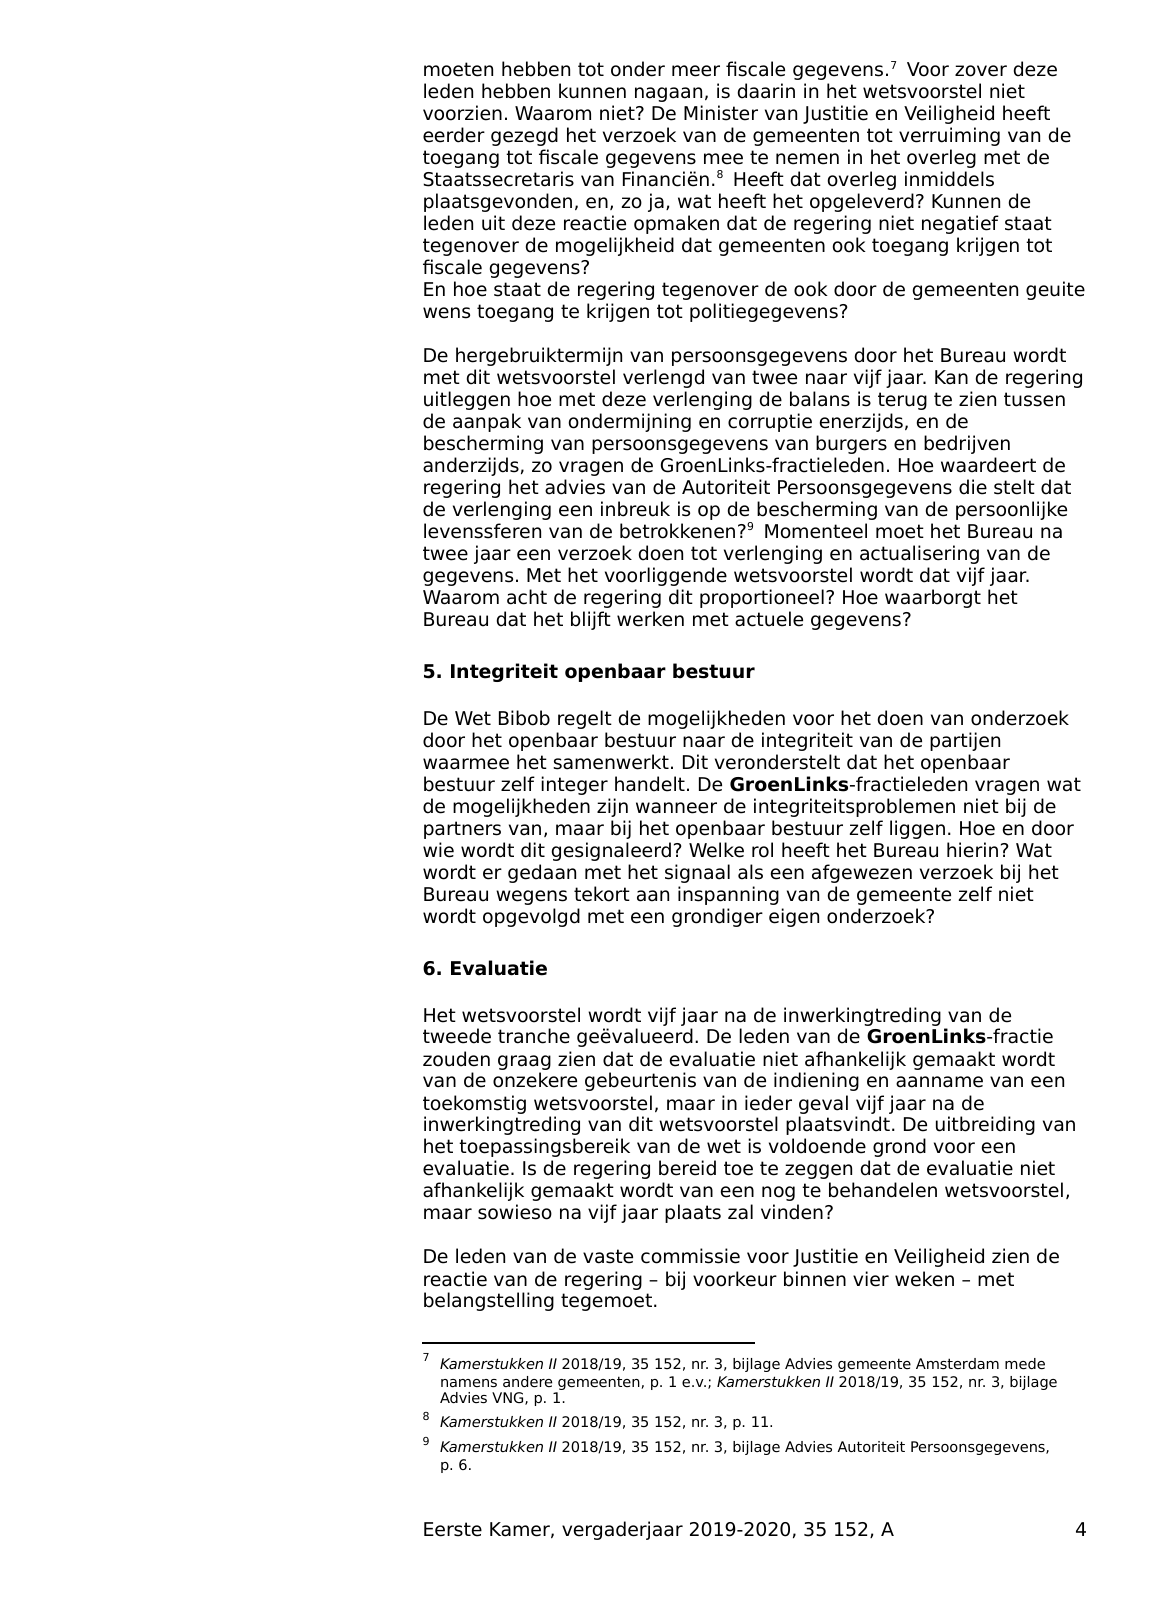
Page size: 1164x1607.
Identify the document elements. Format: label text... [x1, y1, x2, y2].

text De hergebruiktermijn van persoonsgegevens door het Bureau wordt met dit wetsvoorstel verlengd van twee naar vijf jaar. Kan de regering uitleggen hoe met deze verlenging de balans is terug te zien tussen de aanpak van ondermijning en corruptie enerzijds, en de bescherming van persoonsgegevens van burgers en bedrijven anderzijds, zo vragen de GroenLinks-fractieleden. Hoe waardeert de regering het advies van de Autoriteit Persoonsgegevens die stelt dat de verlenging een inbreuk is op de bescherming van de persoonlijke levenssferen van de betrokkenen? Momenteel moet het Bureau na twee jaar een verzoek doen tot verlenging en actualisering van de gegevens. Met het voorliggende wetsvoorstel wordt dat vijf jaar. Waarom acht de regering dit proportioneel? Hoe waarborgt het Bureau dat het blijft werken met actuele gegevens? [422, 345, 1087, 631]
subtitle 6. Evaluatie [422, 957, 1087, 979]
text moeten hebben tot onder meer fiscale gegevens. Voor zover deze leden hebben kunnen nagaan, is daarin in het wetsvoorstel niet voorzien. Waarom niet? De Minister van Justitie en Veiligheid heeft eerder gezegd het verzoek van de gemeenten tot verruiming van de toegang tot fiscale gegevens mee te nemen in het overleg met de Staatssecretaris van Financiën. Heeft dat overleg inmiddels plaatsgevonden, en, zo ja, wat heeft het opgeleverd? Kunnen de leden uit deze reactie opmaken dat de regering niet negatief staat tegenover de mogelijkheid dat gemeenten ook toegang krijgen tot fiscale gegevens? [422, 59, 1087, 279]
text De leden van de vaste commissie voor Justitie en Veiligheid zien de reactie van de regering – bij voorkeur binnen vier weken – met belangstelling tegemoet. [422, 1246, 1087, 1312]
text De Wet Bibob regelt de mogelijkheden voor het doen van onderzoek door het openbaar bestuur naar de integriteit van de partijen waarmee het samenwerkt. Dit veronderstelt dat het openbaar bestuur zelf integer handelt. De GroenLinks-fractieleden vragen wat de mogelijkheden zijn wanneer de integriteitsproblemen niet bij de partners van, maar bij het openbaar bestuur zelf liggen. Hoe en door wie wordt dit gesignaleerd? Welke rol heeft het Bureau hierin? Wat wordt er gedaan met het signaal als een afgewezen verzoek bij het Bureau wegens tekort aan inspanning van de gemeente zelf niet wordt opgevolgd met een grondiger eigen onderzoek? [422, 708, 1087, 927]
subtitle 5. Integriteit openbaar bestuur [422, 661, 1087, 683]
text En hoe staat de regering tegenover de ook door de gemeenten geuite wens toegang te krijgen tot politiegegevens? [422, 279, 1087, 323]
text Kamerstukken II 2018/19, 35 152, nr. 3, bijlage Advies gemeente Amsterdam mede namens andere gemeenten, p. 1 e.v.; Kamerstukken II 2018/19, 35 152, nr. 3, bijlage Advies VNG, p. 1. [422, 1352, 1087, 1407]
text Kamerstukken II 2018/19, 35 152, nr. 3, p. 11. [422, 1410, 1087, 1432]
text Het wetsvoorstel wordt vijf jaar na de inwerkingtreding van de tweede tranche geëvalueerd. De leden van de GroenLinks-fractie zouden graag zien dat de evaluatie niet afhankelijk gemaakt wordt van de onzekere gebeurtenis van de indiening en aanname van een toekomstig wetsvoorstel, maar in ieder geval vijf jaar na de inwerkingtreding van dit wetsvoorstel plaatsvindt. De uitbreiding van het toepassingsbereik van de wet is voldoende grond voor een evaluatie. Is de regering bereid toe te zeggen dat de evaluatie niet afhankelijk gemaakt wordt van een nog te behandelen wetsvoorstel, maar sowieso na vijf jaar plaats zal vinden? [422, 1004, 1087, 1224]
text Kamerstukken II 2018/19, 35 152, nr. 3, bijlage Advies Autoriteit Persoonsgegevens, p. 6. [422, 1435, 1087, 1474]
